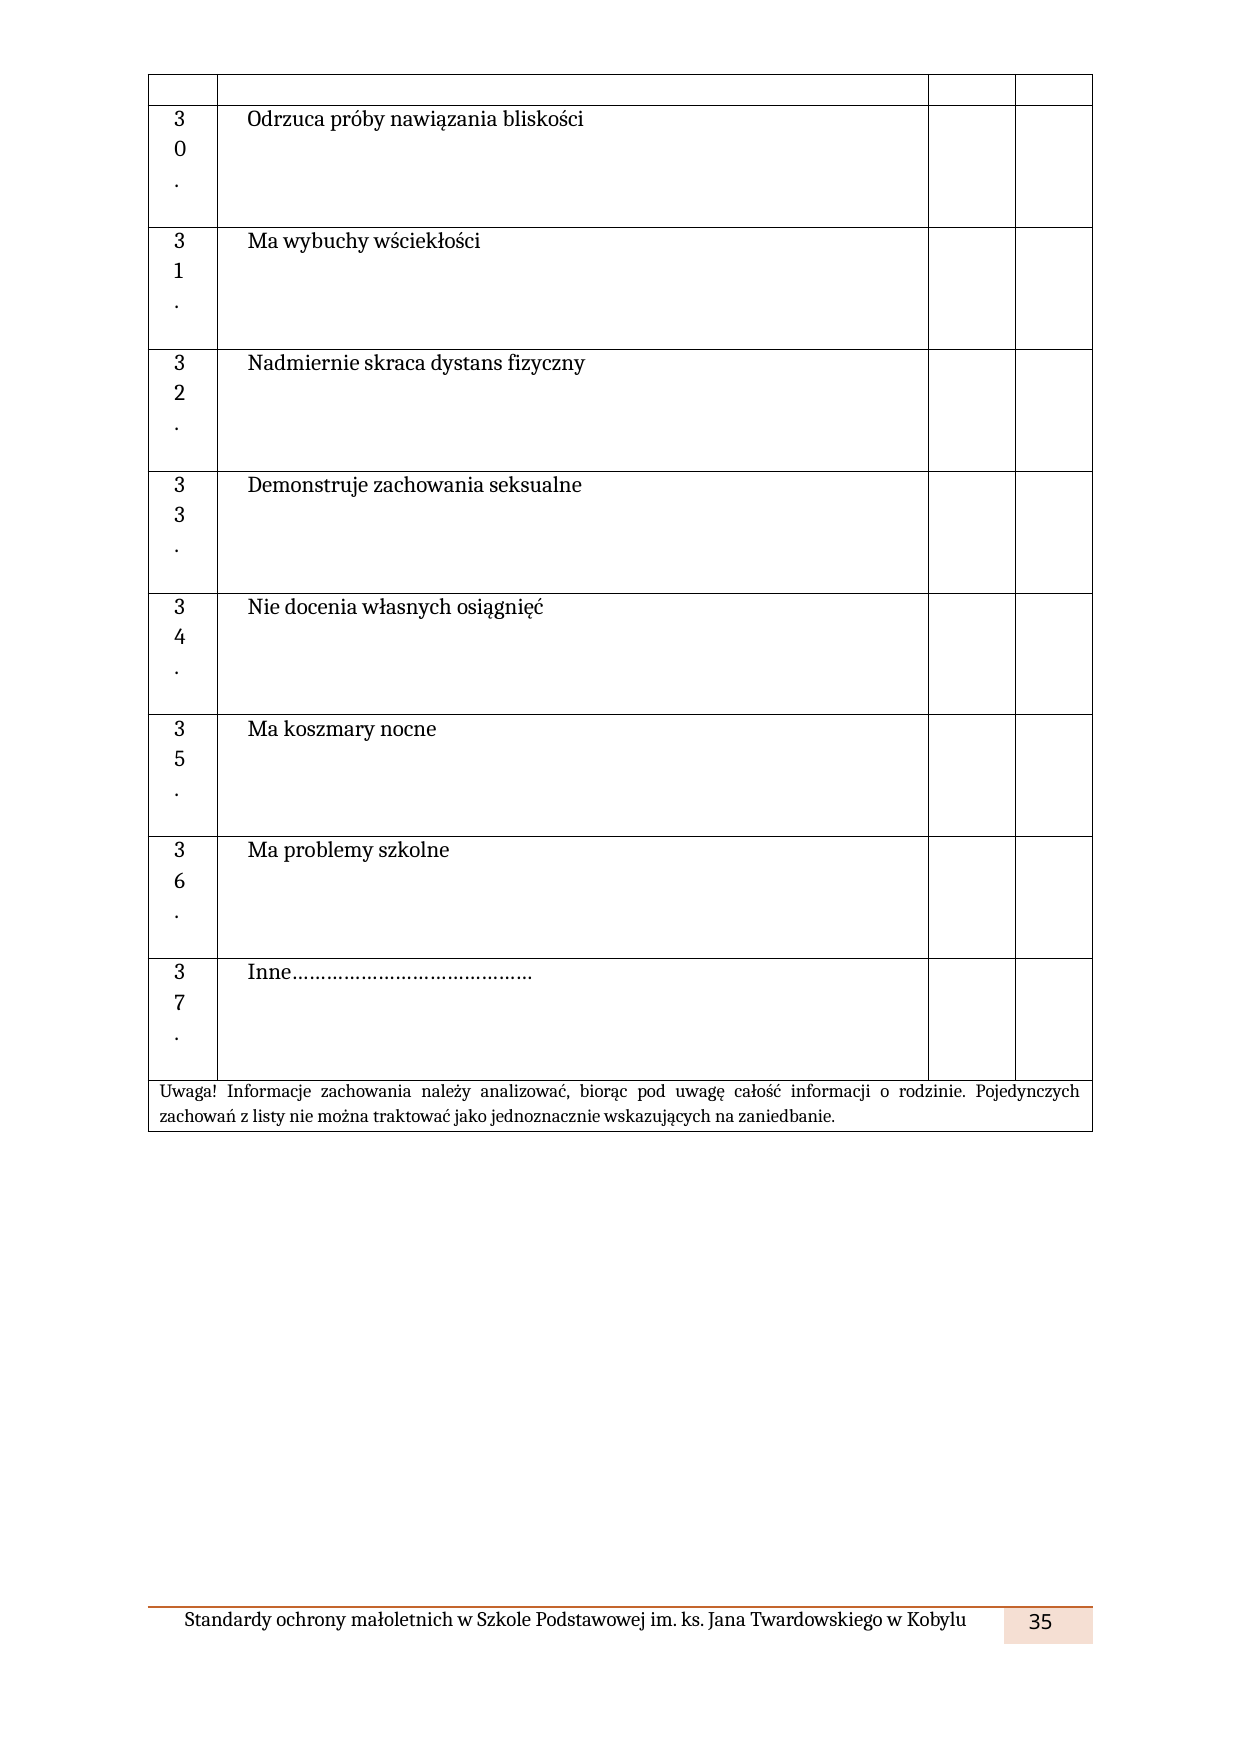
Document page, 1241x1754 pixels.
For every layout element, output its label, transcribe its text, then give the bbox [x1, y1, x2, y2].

table_cell [1016, 228, 1092, 349]
table_cell Nadmiernie skraca dystans fizyczny [218, 350, 928, 471]
table_cell [929, 106, 1015, 227]
table_cell [1016, 959, 1092, 1080]
table_cell Nie docenia własnych osiągnięć [218, 594, 928, 714]
table_cell Ma koszmary nocne [218, 715, 928, 836]
table_cell [149, 715, 217, 836]
table_cell [929, 715, 1015, 836]
table_cell [149, 837, 217, 958]
table_cell [149, 106, 217, 227]
table_cell [929, 350, 1015, 471]
table_cell [1016, 75, 1092, 105]
table_cell [929, 75, 1015, 105]
table_cell [149, 594, 217, 714]
table_cell Uwaga! Informacje zachowania należy analizować, biorąc pod uwagę całość informacji o rodzinie. Pojedynczych zachowań z listy nie można traktować jako jednoznacznie wskazujących na zaniedbanie. [149, 1081, 1092, 1131]
table_cell [929, 959, 1015, 1080]
table_cell Demonstruje zachowania seksualne [218, 472, 928, 592]
table_cell [149, 350, 217, 471]
table_cell [149, 228, 217, 349]
table_cell Inne…………………………………… [218, 959, 928, 1080]
table_cell [1016, 837, 1092, 958]
table_cell [929, 594, 1015, 714]
table_cell [929, 228, 1015, 349]
table_cell [149, 959, 217, 1080]
table_cell Ma wybuchy wściekłości [218, 228, 928, 349]
table_cell [1016, 594, 1092, 714]
table_cell [929, 472, 1015, 592]
table_cell Odrzuca próby nawiązania bliskości [218, 106, 928, 227]
table_cell [1016, 106, 1092, 227]
table_cell [1016, 472, 1092, 592]
table_cell [218, 75, 928, 105]
table_cell [929, 837, 1015, 958]
table_cell Ma problemy szkolne [218, 837, 928, 958]
table_cell [149, 75, 217, 105]
table_cell [1016, 350, 1092, 471]
table_cell [1016, 715, 1092, 836]
table_cell [149, 472, 217, 592]
